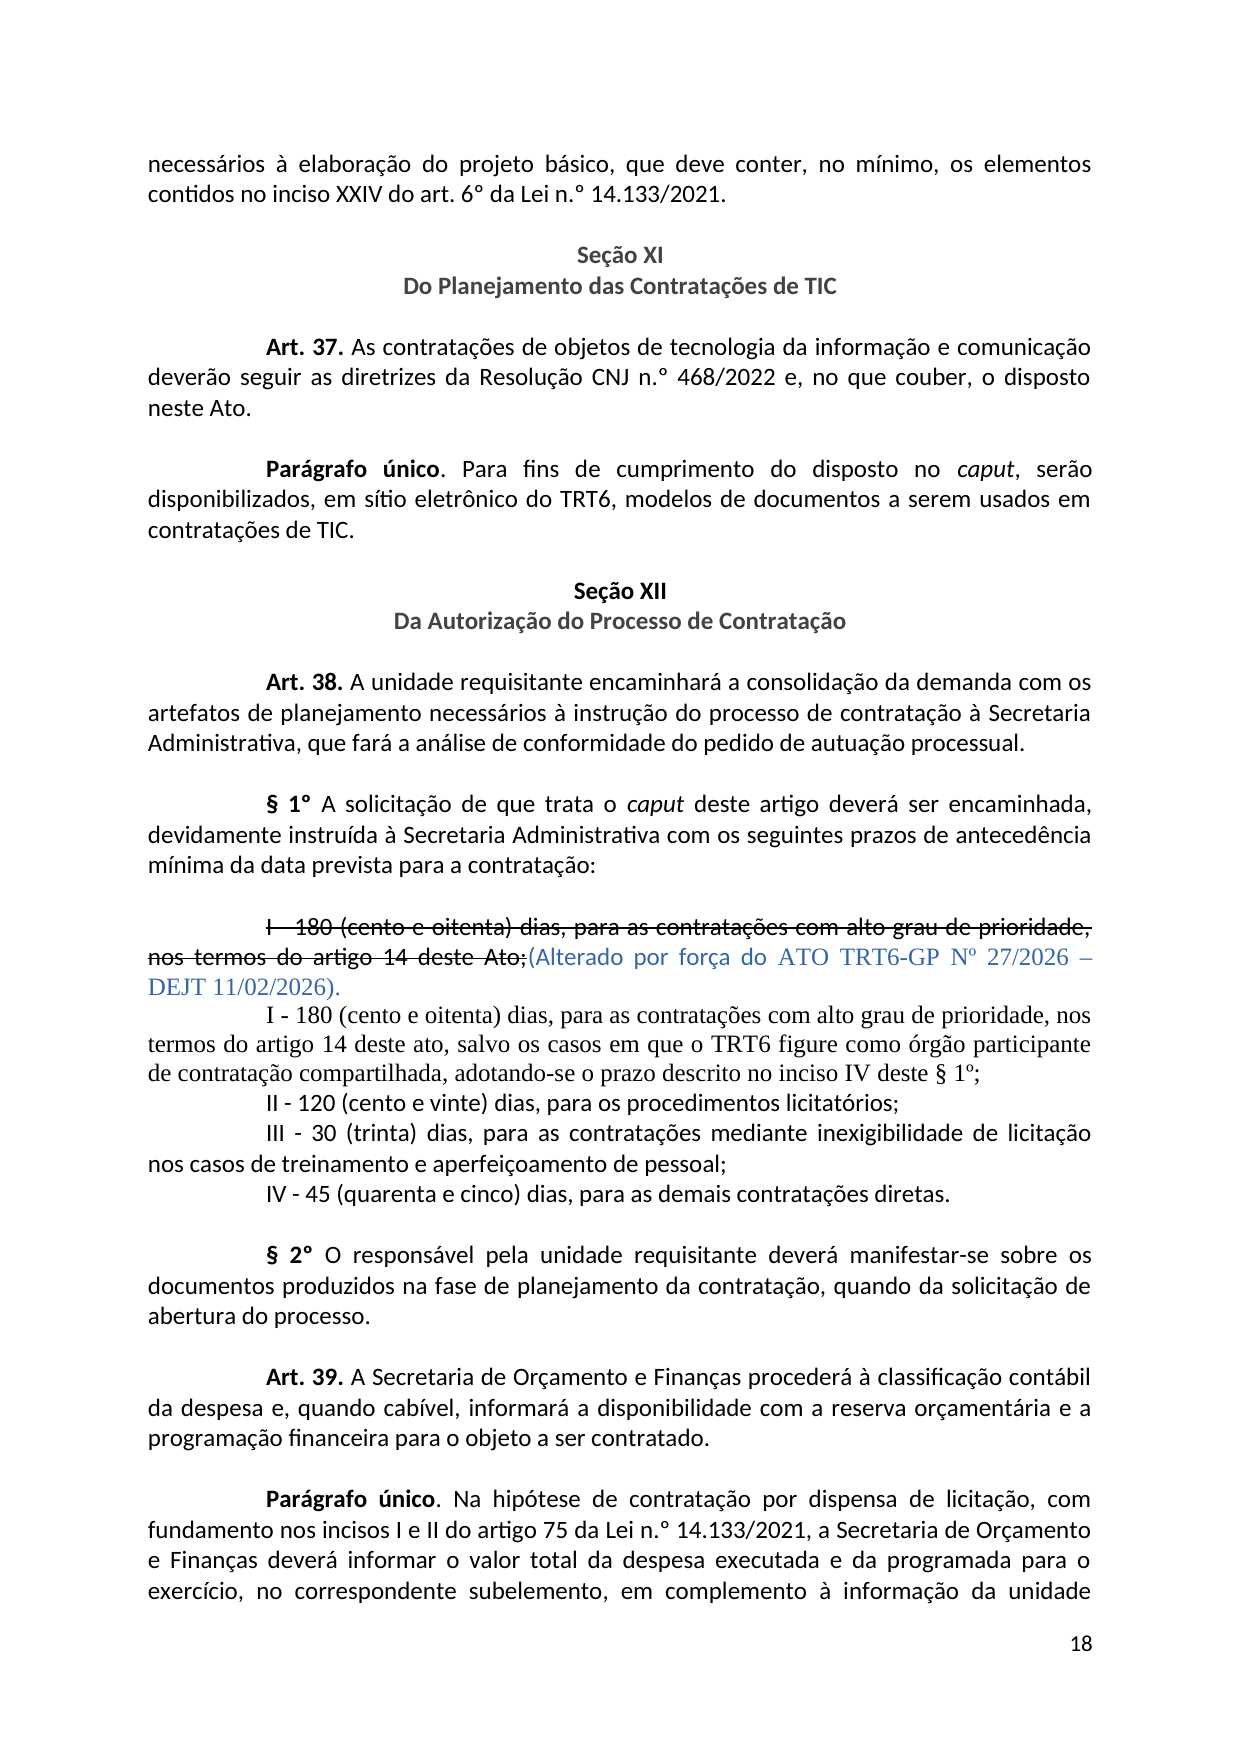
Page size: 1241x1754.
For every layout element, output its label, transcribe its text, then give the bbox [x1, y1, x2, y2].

subtitle Da Autorização do Processo de Contratação [148, 606, 1092, 636]
text II - 120 (cento e vinte) dias, para os procedimentos licitatórios; [148, 1087, 1092, 1117]
text Art. 38. A unidade requisitante encaminhará a consolidação da demanda com os artefatos de planejamento necessários à instrução do processo de contratação à Secretaria Administrativa, que fará a análise de conformidade do pedido de autuação processual. [148, 667, 1092, 758]
text Seção XII [148, 575, 1092, 606]
text Seção XI [148, 239, 1092, 270]
text necessários à elaboração do projeto básico, que deve conter, no mínimo, os elementos contidos no inciso XXIV do art. 6º da Lei n.º 14.133/2021. [148, 148, 1092, 209]
text I - 180 (cento e oitenta) dias, para as contratações com alto grau de prioridade, nos termos do artigo 14 deste Ato;(Alterado por força do ATO TRT6-GP Nº 27/2026 – DEJT 11/02/2026). [148, 911, 1092, 1001]
text § 1º A solicitação de que trata o caput deste artigo deverá ser encaminhada, devidamente instruída à Secretaria Administrativa com os seguintes prazos de antecedência mínima da data prevista para a contratação: [148, 789, 1092, 880]
subtitle Do Planejamento das Contratações de TIC [148, 270, 1092, 300]
text Parágrafo único. Para fins de cumprimento do disposto no caput, serão disponibilizados, em sítio eletrônico do TRT6, modelos de documentos a serem usados em contratações de TIC. [148, 453, 1092, 544]
text Art. 39. A Secretaria de Orçamento e Finanças procederá à classificação contábil da despesa e, quando cabível, informará a disponibilidade com a reserva orçamentária e a programação financeira para o objeto a ser contratado. [148, 1361, 1092, 1453]
text IV - 45 (quarenta e cinco) dias, para as demais contratações diretas. [148, 1178, 1092, 1209]
text III - 30 (trinta) dias, para as contratações mediante inexigibilidade de licitação nos casos de treinamento e aperfeiçoamento de pessoal; [148, 1117, 1092, 1178]
text Parágrafo único. Na hipótese de contratação por dispensa de licitação, com fundamento nos incisos I e II do artigo 75 da Lei n.º 14.133/2021, a Secretaria de Orçamento e Finanças deverá informar o valor total da despesa executada e da programada para o exercício, no correspondente subelemento, em complemento à informação da unidade [148, 1483, 1092, 1606]
text I - 180 (cento e oitenta) dias, para as contratações com alto grau de prioridade, nos termos do artigo 14 deste ato, salvo os casos em que o TRT6 figure como órgão participante de contratação compartilhada, adotando-se o prazo descrito no inciso IV deste § 1º; [148, 1001, 1092, 1087]
text § 2º O responsável pela unidade requisitante deverá manifestar-se sobre os documentos produzidos na fase de planejamento da contratação, quando da solicitação de abertura do processo. [148, 1239, 1092, 1331]
text Art. 37. As contratações de objetos de tecnologia da informação e comunicação deverão seguir as diretrizes da Resolução CNJ n.º 468/2022 e, no que couber, o disposto neste Ato. [148, 331, 1092, 422]
